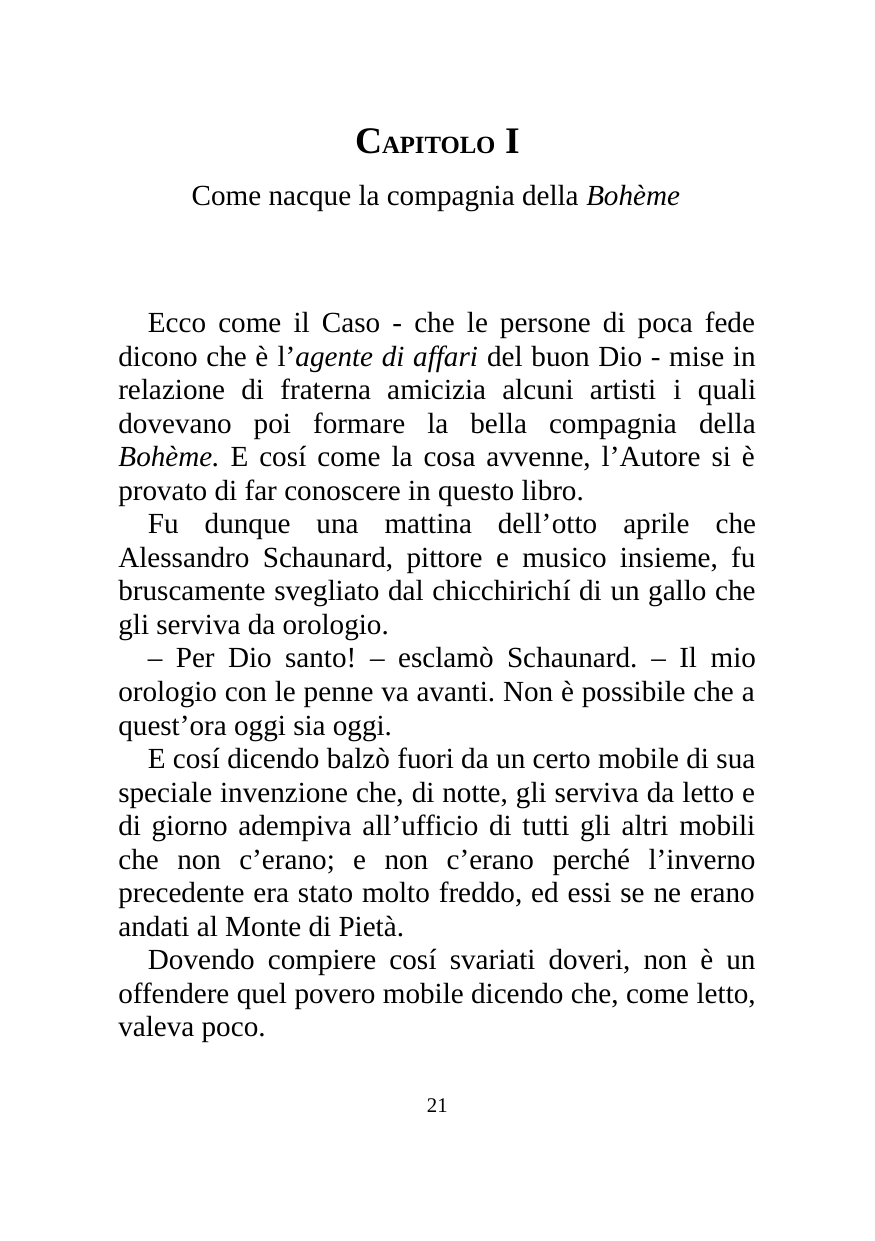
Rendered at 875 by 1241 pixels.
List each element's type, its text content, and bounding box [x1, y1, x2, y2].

text Ecco come il Caso - che le persone di poca fede dicono che è l’agente di affari del buon Dio - mise in relazione di fraterna amicizia alcuni artisti i quali dovevano poi formare la bella compagnia della Bohème. E cosí come la cosa avvenne, l’Autore si è provato di far conoscere in questo libro. [118, 305, 756, 506]
subtitle Capitolo I Come nacque la compagnia della Bohème [118, 118, 756, 212]
text E cosí dicendo balzò fuori da un certo mobile di sua speciale invenzione che, di notte, gli serviva da letto e di giorno adempiva all’ufficio di tutti gli altri mobili che non c’erano; e non c’erano perché l’inverno precedente era stato molto freddo, ed essi se ne erano andati al Monte di Pietà. [118, 741, 756, 942]
text ‒ Per Dio santo! ‒ esclamò Schaunard. ‒ Il mio orologio con le penne va avanti. Non è possibile che a quest’ora oggi sia oggi. [118, 641, 756, 741]
text Fu dunque una mattina dell’otto aprile che Alessandro Schaunard, pittore e musico insieme, fu bruscamente svegliato dal chicchirichí di un gallo che gli serviva da orologio. [118, 506, 756, 641]
text Dovendo compiere cosí svariati doveri, non è un offendere quel povero mobile dicendo che, come letto, valeva poco. [118, 942, 756, 1043]
